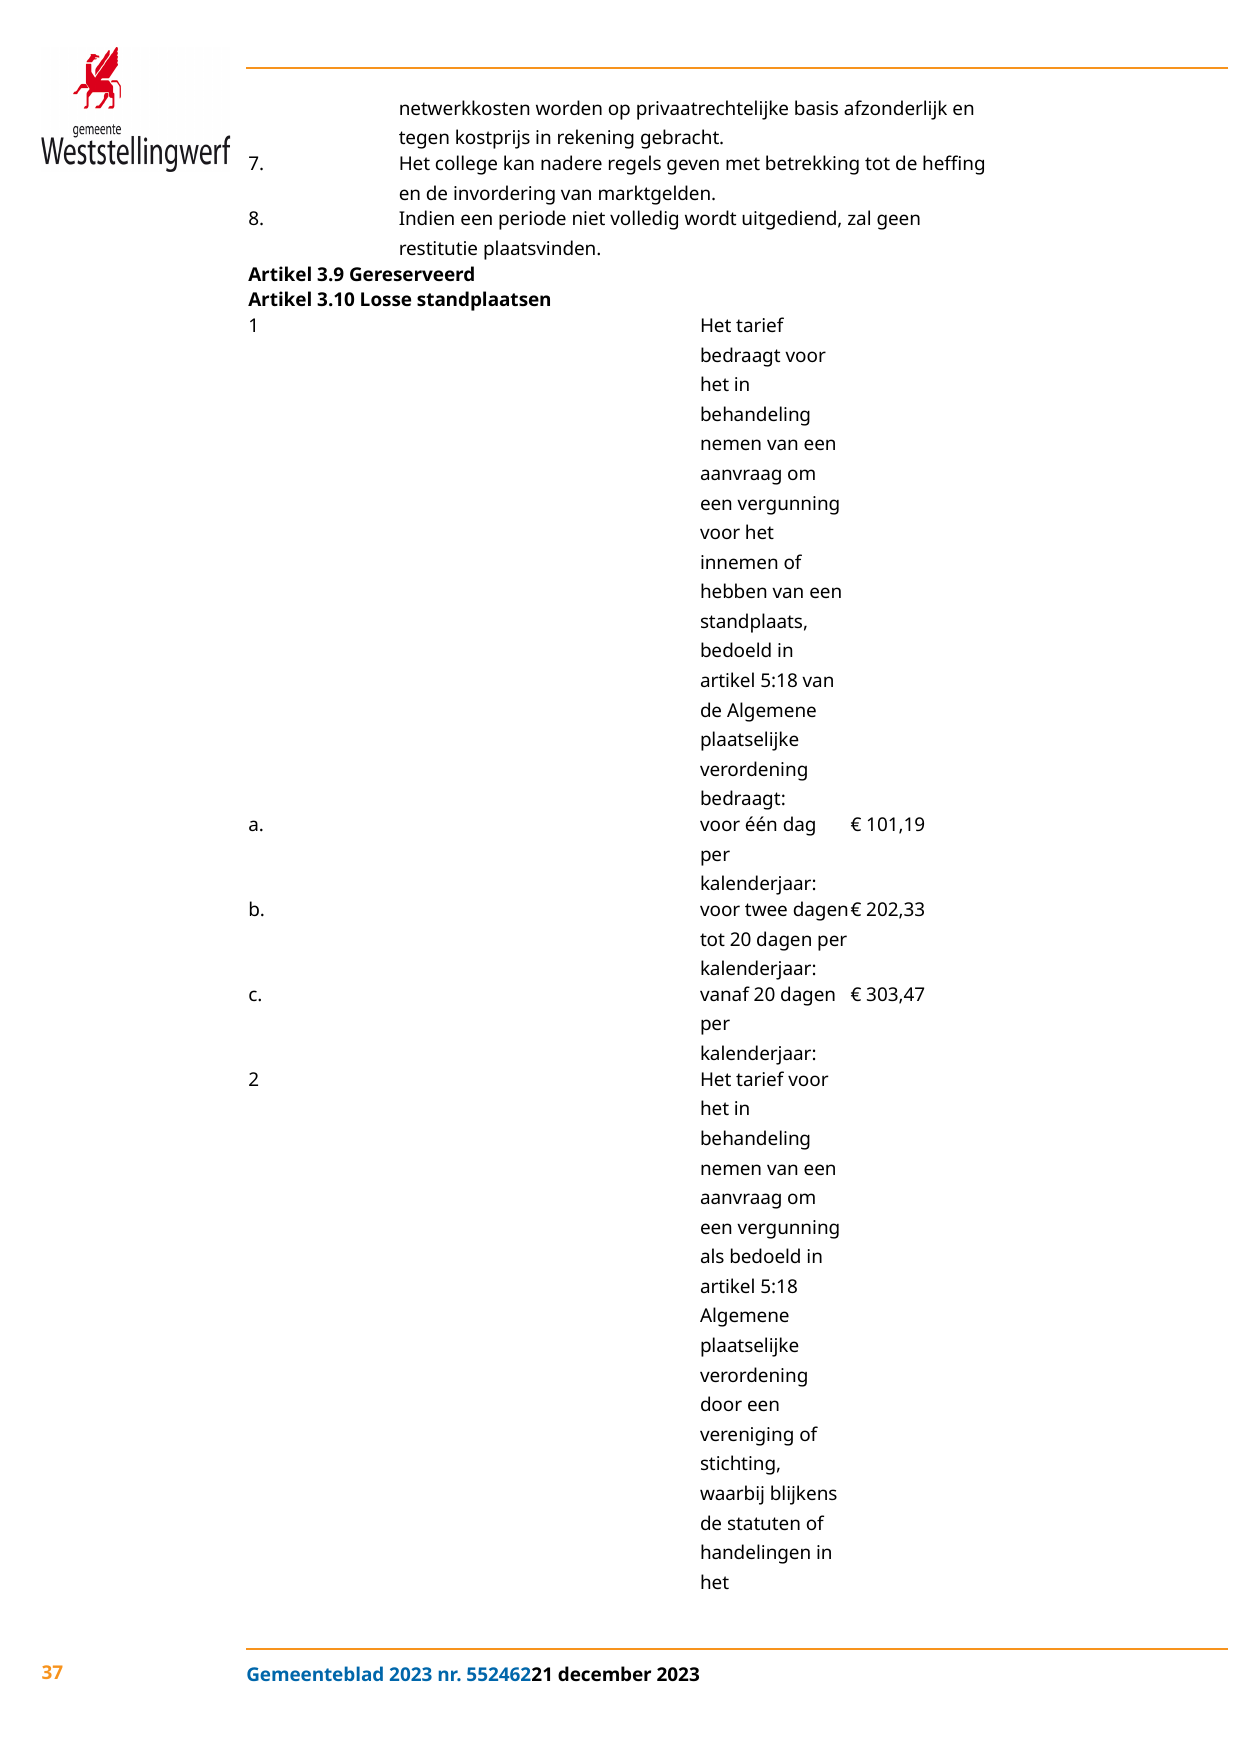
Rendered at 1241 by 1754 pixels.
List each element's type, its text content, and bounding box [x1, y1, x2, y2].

table_cell [248, 95, 398, 150]
table_cell b. [248, 896, 700, 981]
table_cell Het tarief bedraagt voor het in behandeling nemen van een aanvraag om een vergunning voor het innemen of hebben van een standplaats, bedoeld in artikel 5:18 van de Algemene plaatselijke verordening bedraagt: [700, 312, 850, 811]
table_cell Het tarief voor het in behandeling nemen van een aanvraag om een vergunning als bedoeld in artikel 5:18 Algemene plaatselijke verordening door een vereniging of stichting, waarbij blijkens de statuten of handelingen in het [700, 1066, 850, 1594]
table_cell € 101,19 [850, 811, 1152, 896]
table_cell [850, 312, 1152, 811]
table_cell 1 [248, 312, 700, 811]
table_cell Indien een periode niet volledig wordt uitgediend, zal geen restitutie plaatsvinden. [399, 205, 1001, 261]
table_cell 7. [248, 150, 398, 205]
table_cell € 202,33 [850, 896, 1152, 981]
table_cell 8. [248, 205, 398, 261]
picture [41, 47, 231, 172]
table_cell c. [248, 981, 700, 1066]
table_cell a. [248, 811, 700, 896]
table_cell 2 [248, 1066, 700, 1594]
table_cell € 303,47 [850, 981, 1152, 1066]
table_cell [1001, 261, 1152, 286]
table_cell Artikel 3.10 Losse standplaatsen [248, 286, 1001, 312]
table_cell [1001, 95, 1152, 150]
table_cell voor twee dagen tot 20 dagen per kalenderjaar: [700, 896, 850, 981]
table_cell Artikel 3.9 Gereserveerd [248, 261, 1001, 286]
table_cell Het college kan nadere regels geven met betrekking tot de heffing en de invordering van marktgelden. [399, 150, 1001, 205]
table_cell vanaf 20 dagen per kalenderjaar: [700, 981, 850, 1066]
table_cell netwerkkosten worden op privaatrechtelijke basis afzonderlijk en tegen kostprijs in rekening gebracht. [399, 95, 1001, 150]
table_cell [850, 1066, 1152, 1594]
table_cell voor één dag per kalenderjaar: [700, 811, 850, 896]
table_cell [1001, 150, 1152, 205]
table_cell [1001, 205, 1152, 261]
table_cell [1001, 286, 1152, 312]
